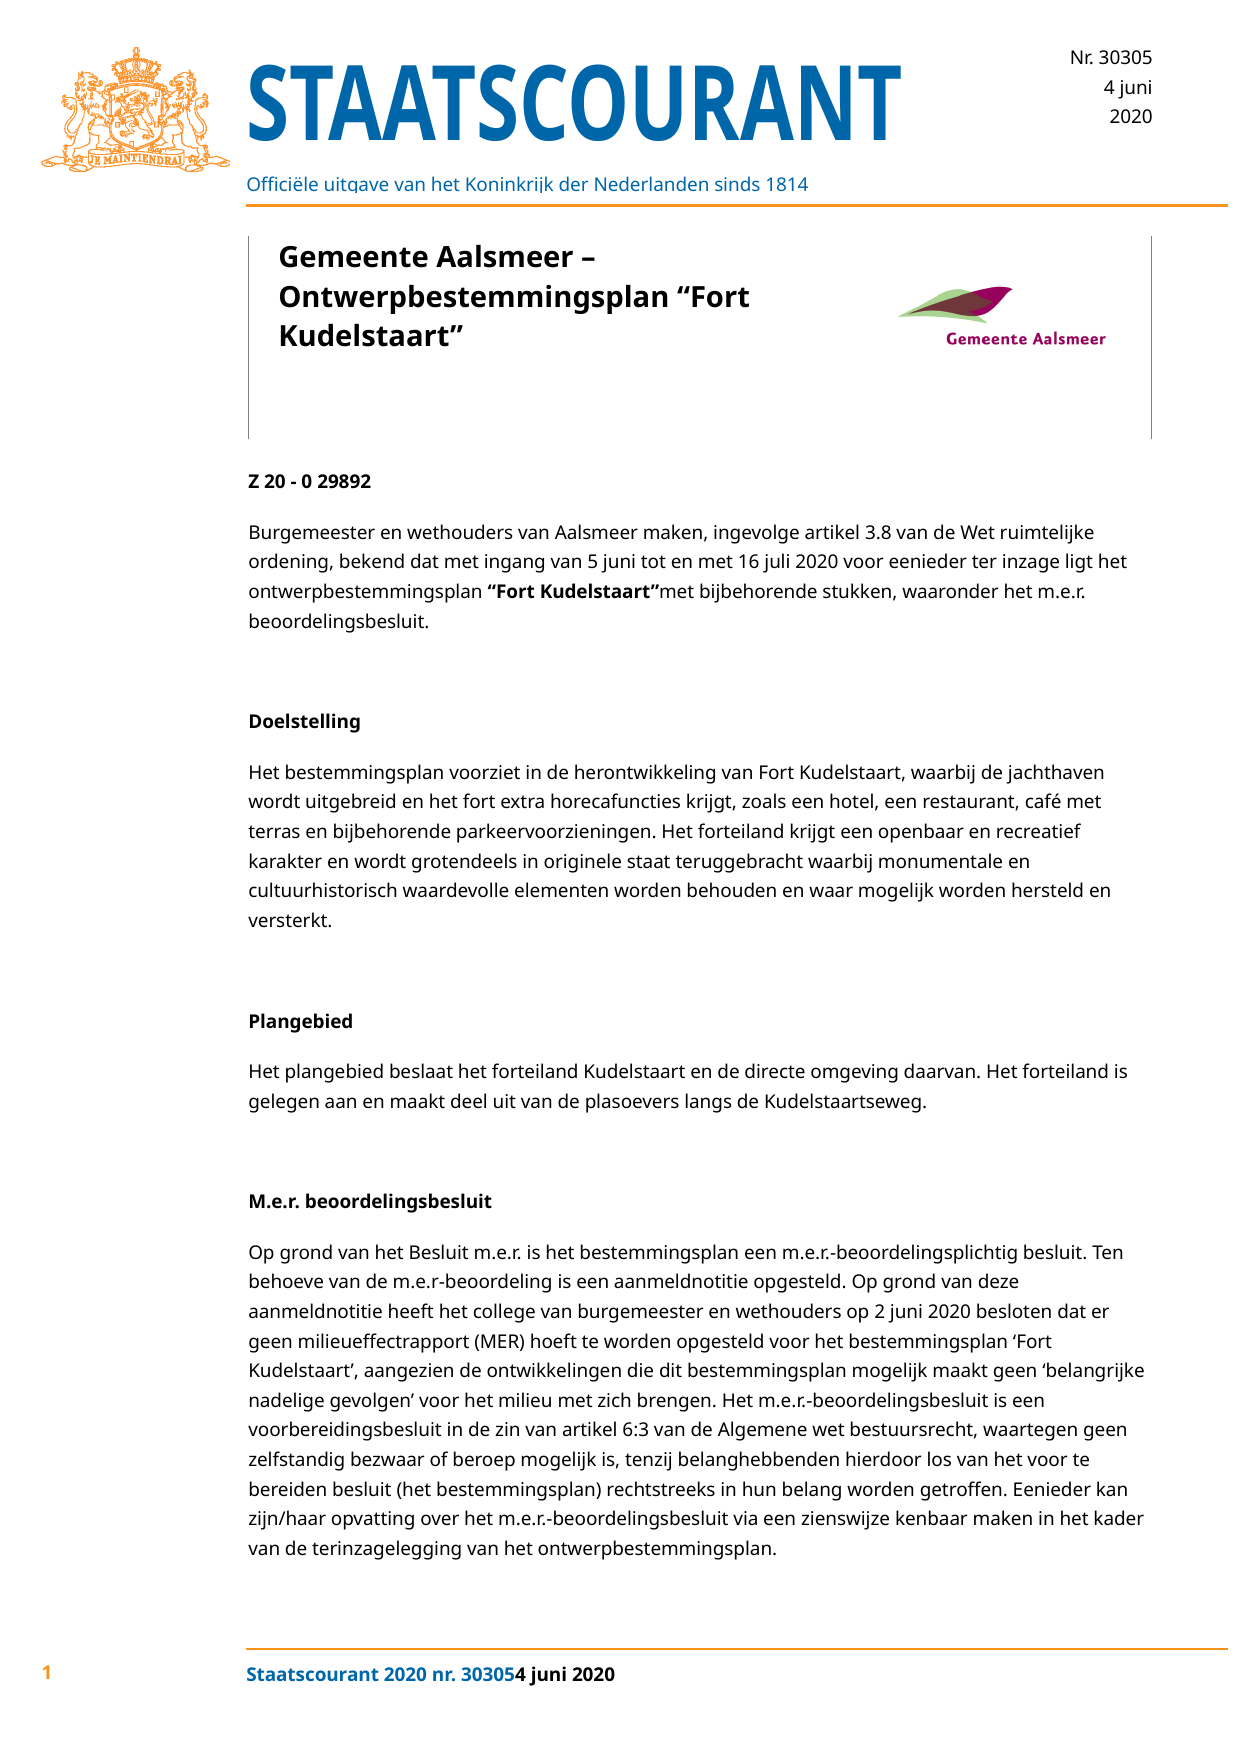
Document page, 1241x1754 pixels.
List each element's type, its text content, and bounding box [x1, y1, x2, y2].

text Doelstelling [248, 709, 1152, 734]
table_header [850, 414, 1151, 439]
text Plangebied [248, 1008, 1152, 1033]
text Burgemeester en wethouders van Aalsmeer maken, ingevolge artikel 3.8 van de Wet ruimtelijke ordening, bekend dat met ingang van 5 juni tot en met 16 juli 2020 voor eenieder ter inzage ligt het ontwerpbestemmingsplan “Fort Kudelstaart”met bijbehorende stukken, waaronder het m.e.r. beoordelingsbesluit. [248, 519, 1152, 633]
table_header Gemeente Aalsmeer – Ontwerpbestemmingsplan “Fort Kudelstaart” [249, 236, 850, 439]
text M.e.r. beoordelingsbesluit [248, 1189, 1152, 1214]
table_header [850, 236, 882, 413]
table_header [1119, 236, 1151, 413]
text Z 20 - 0 29892 [248, 469, 1152, 494]
text Op grond van het Besluit m.e.r. is het bestemmingsplan een m.e.r.-beoordelingsplichtig besluit. Ten behoeve van de m.e.r-beoordeling is een aanmeldnotitie opgesteld. Op grond van deze aanmeldnotitie heeft het college van burgemeester en wethouders op 2 juni 2020 besloten dat er geen milieueffectrapport (MER) hoeft te worden opgesteld voor het bestemmingsplan ‘Fort Kudelstaart’, aangezien de ontwikkelingen die dit bestemmingsplan mogelijk maakt geen ‘belangrijke nadelige gevolgen’ voor het milieu met zich brengen. Het m.e.r.-beoordelingsbesluit is een voorbereidingsbesluit in de zin van artikel 6:3 van de Algemene wet bestuursrecht, waartegen geen zelfstandig bezwaar of beroep mogelijk is, tenzij belanghebbenden hierdoor los van het voor te bereiden besluit (het bestemmingsplan) rechtstreeks in hun belang worden getroffen. Eenieder kan zijn/haar opvatting over het m.e.r.-beoordelingsbesluit via een zienswijze kenbaar maken in het kader van de terinzagelegging van het ontwerpbestemmingsplan. [248, 1239, 1152, 1561]
picture [41, 47, 231, 172]
text Het plangebied beslaat het forteiland Kudelstaart en de directe omgeving daarvan. Het forteiland is gelegen aan en maakt deel uit van de plasoevers langs de Kudelstaartseweg. [248, 1058, 1152, 1113]
text Het bestemmingsplan voorziet in de herontwikkeling van Fort Kudelstaart, waarbij de jachthaven wordt uitgebreid en het fort extra horecafuncties krijgt, zoals een hotel, een restaurant, café met terras en bijbehorende parkeervoorzieningen. Het forteiland krijgt een openbaar en recreatief karakter en wordt grotendeels in originele staat teruggebracht waarbij monumentale en cultuurhistorisch waardevolle elementen worden behouden en waar mogelijk worden hersteld en versterkt. [248, 759, 1152, 933]
picture [882, 236, 1119, 414]
